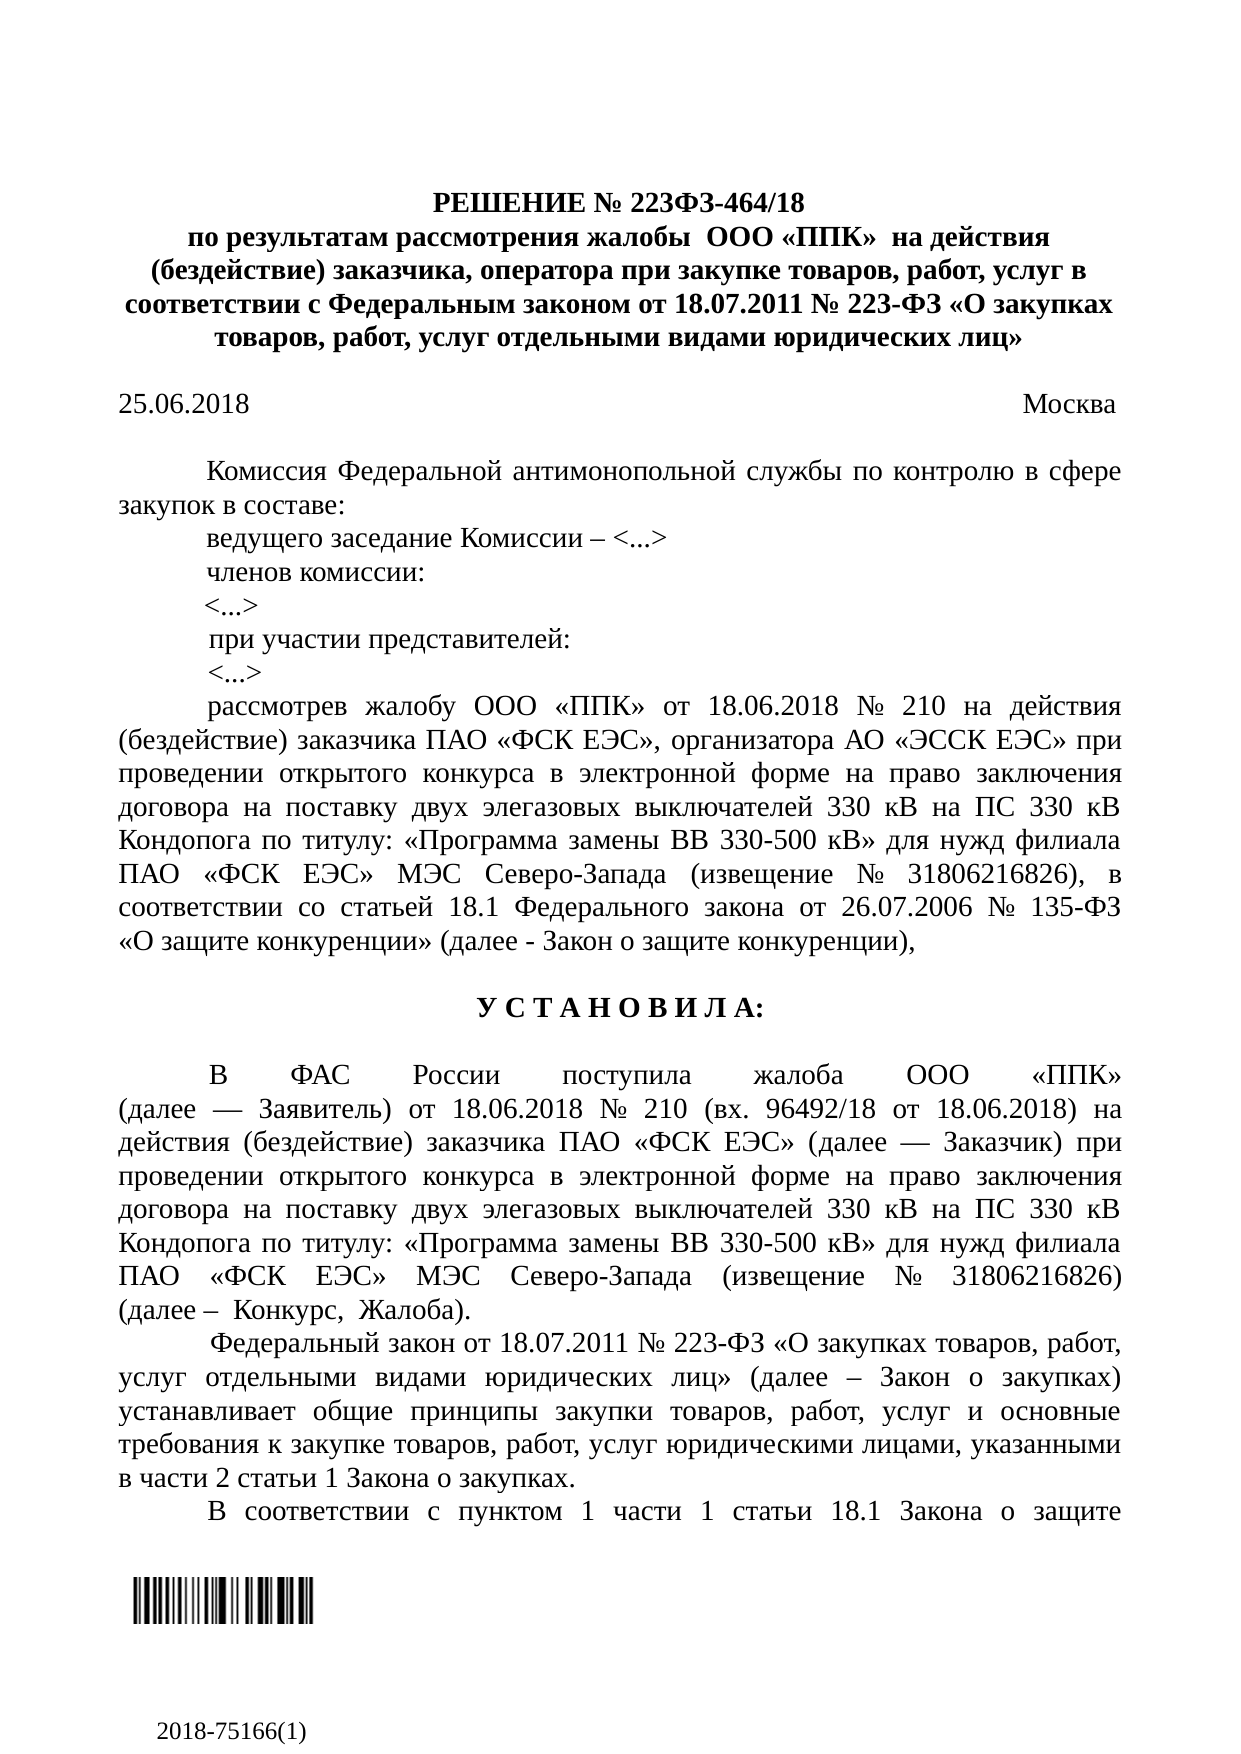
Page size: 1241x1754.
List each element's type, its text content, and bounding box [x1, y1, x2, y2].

picture [118, 1577, 331, 1624]
text <...> [118, 655, 1122, 688]
text ведущего заседание Комиссии – <...> [118, 521, 1122, 554]
text 25.06.2018 Москва [118, 386, 1122, 420]
text РЕШЕНИЕ № 223ФЗ-464/18 [118, 185, 1119, 219]
text по результатам рассмотрения жалобы ООО «ППК» на действия (бездействие) заказчика, оператора при закупке товаров, работ, услуг в соответствии с Федеральным законом от 18.07.2011 № 223-ФЗ «О закупках товаров, работ, услуг отдельными видами юридических лиц» [118, 219, 1119, 353]
text рассмотрев жалобу ООО «ППК» от 18.06.2018 № 210 на действия (бездействие) заказчика ПАО «ФСК ЕЭС», организатора АО «ЭССК ЕЭС» при проведении открытого конкурса в электронной форме на право заключения договора на поставку двух элегазовых выключателей 330 кВ на ПС 330 кВ Кондопога по титулу: «Программа замены ВВ 330-500 кВ» для нужд филиала ПАО «ФСК ЕЭС» МЭС Северо-Запада (извещение № 31806216826), в соответствии со статьей 18.1 Федерального закона от 26.07.2006 № 135-ФЗ «О защите конкуренции» (далее - Закон о защите конкуренции), [118, 688, 1122, 957]
text членов комиссии: [118, 554, 1122, 588]
text <...> [118, 588, 1122, 621]
text В соответствии с пунктом 1 части 1 статьи 18.1 Закона о защите [118, 1493, 1122, 1527]
text Комиссия Федеральной антимонопольной службы по контролю в сфере закупок в составе: [118, 453, 1122, 521]
text В ФАС России поступила жалоба ООО «ППК» (далее — Заявитель) от 18.06.2018 № 210 (вх. 96492/18 от 18.06.2018) на действия (бездействие) заказчика ПАО «ФСК ЕЭС» (далее — Заказчик) при проведении открытого конкурса в электронной форме на право заключения договора на поставку двух элегазовых выключателей 330 кВ на ПС 330 кВ Кондопога по титулу: «Программа замены ВВ 330-500 кВ» для нужд филиала ПАО «ФСК ЕЭС» МЭС Северо-Запада (извещение № 31806216826) (далее – Конкурс, Жалоба). [118, 1057, 1122, 1326]
text У С Т А Н О В И Л А: [118, 990, 1122, 1024]
text при участии представителей: [118, 621, 1122, 655]
text Федеральный закон от 18.07.2011 № 223-ФЗ «О закупках товаров, работ, услуг отдельными видами юридических лиц» (далее – Закон о закупках) устанавливает общие принципы закупки товаров, работ, услуг и основные требования к закупке товаров, работ, услуг юридическими лицами, указанными в части 2 статьи 1 Закона о закупках. [118, 1326, 1122, 1493]
